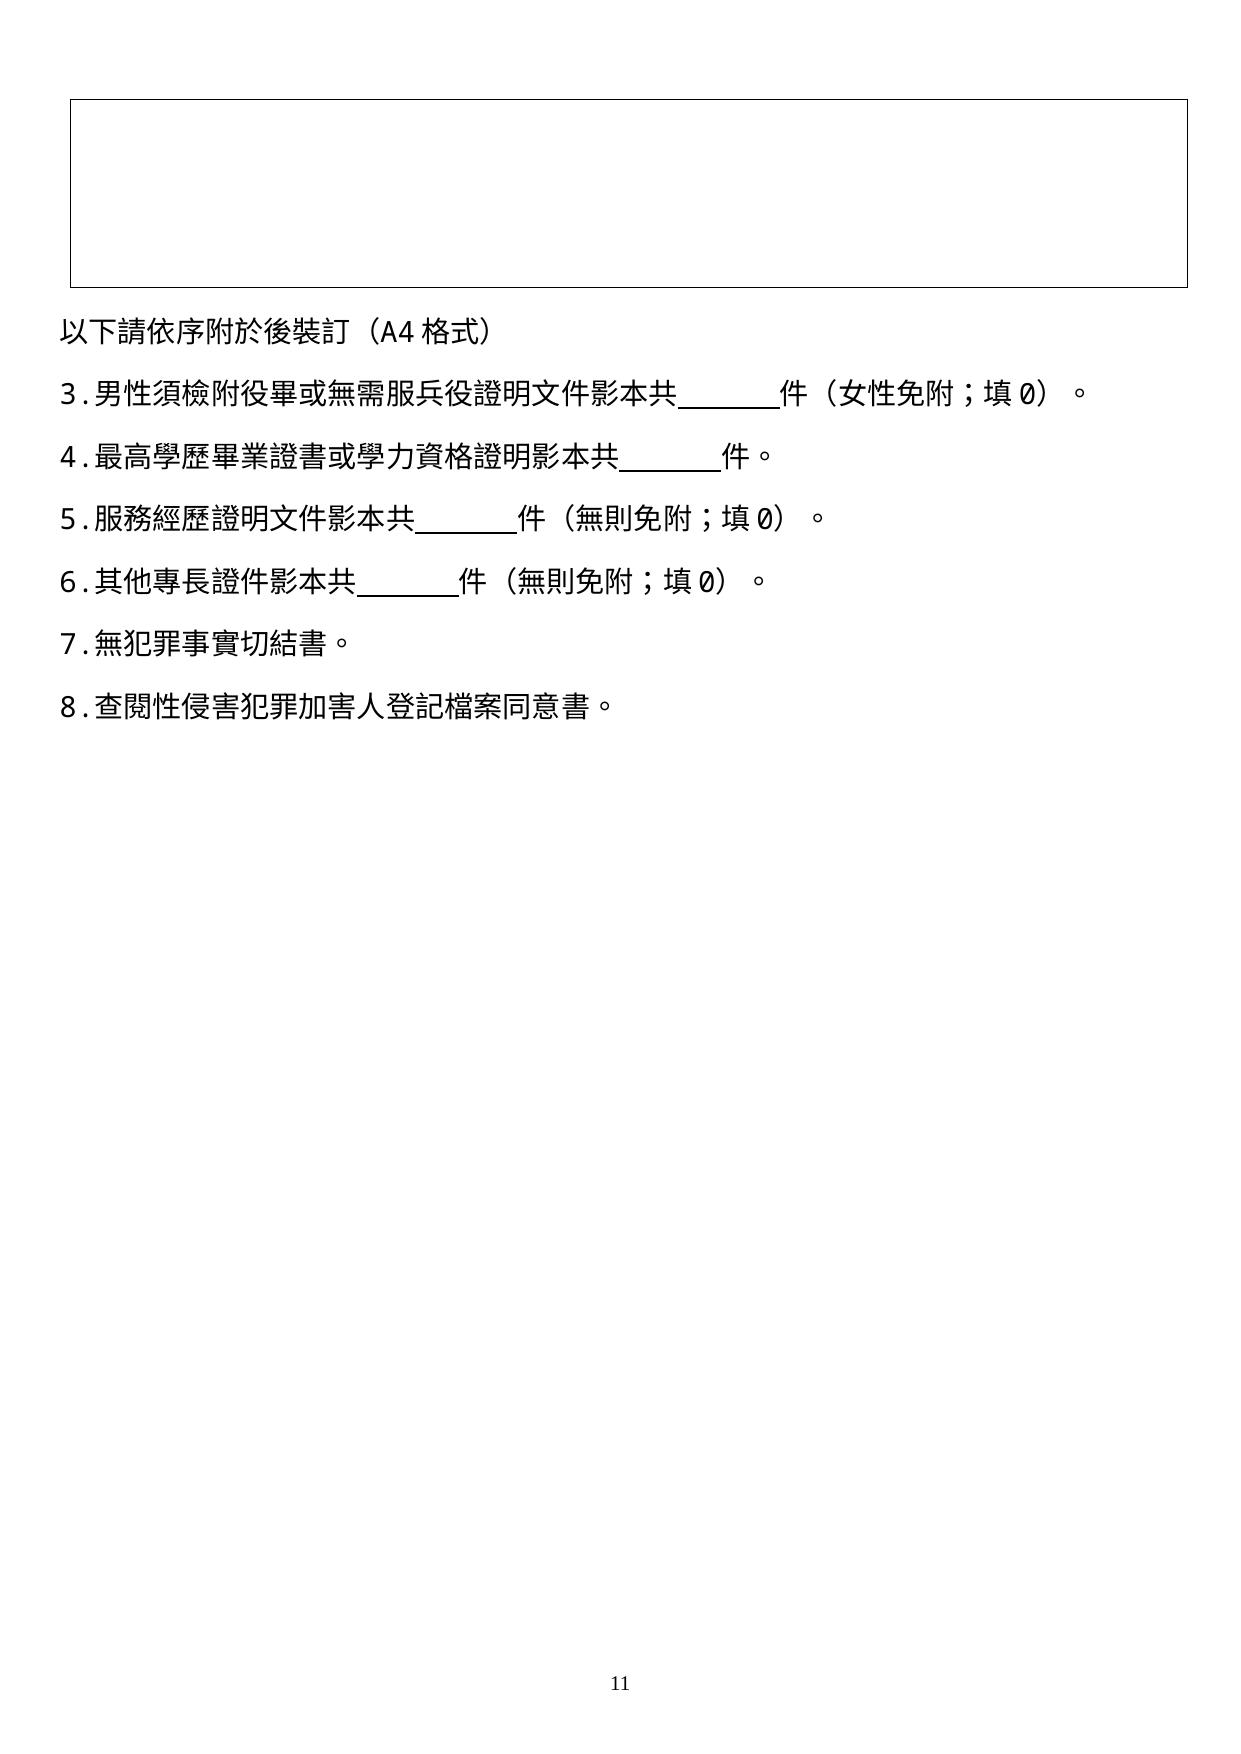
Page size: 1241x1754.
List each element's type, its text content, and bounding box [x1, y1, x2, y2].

text 6.其他專長證件影本共 件（無則免附；填0）。 [59, 538, 1181, 601]
text 7.無犯罪事實切結書。 [59, 601, 1181, 663]
table_header [71, 100, 1187, 287]
text 8.查閱性侵害犯罪加害人登記檔案同意書。 [59, 663, 1181, 726]
text 以下請依序附於後裝訂（A4格式） [59, 288, 1181, 351]
text 3.男性須檢附役畢或無需服兵役證明文件影本共 件（女性免附；填0）。 [59, 351, 1181, 413]
text 4.最高學歷畢業證書或學力資格證明影本共 件。 [59, 413, 1181, 476]
text 5.服務經歷證明文件影本共 件（無則免附；填0）。 [59, 476, 1181, 538]
